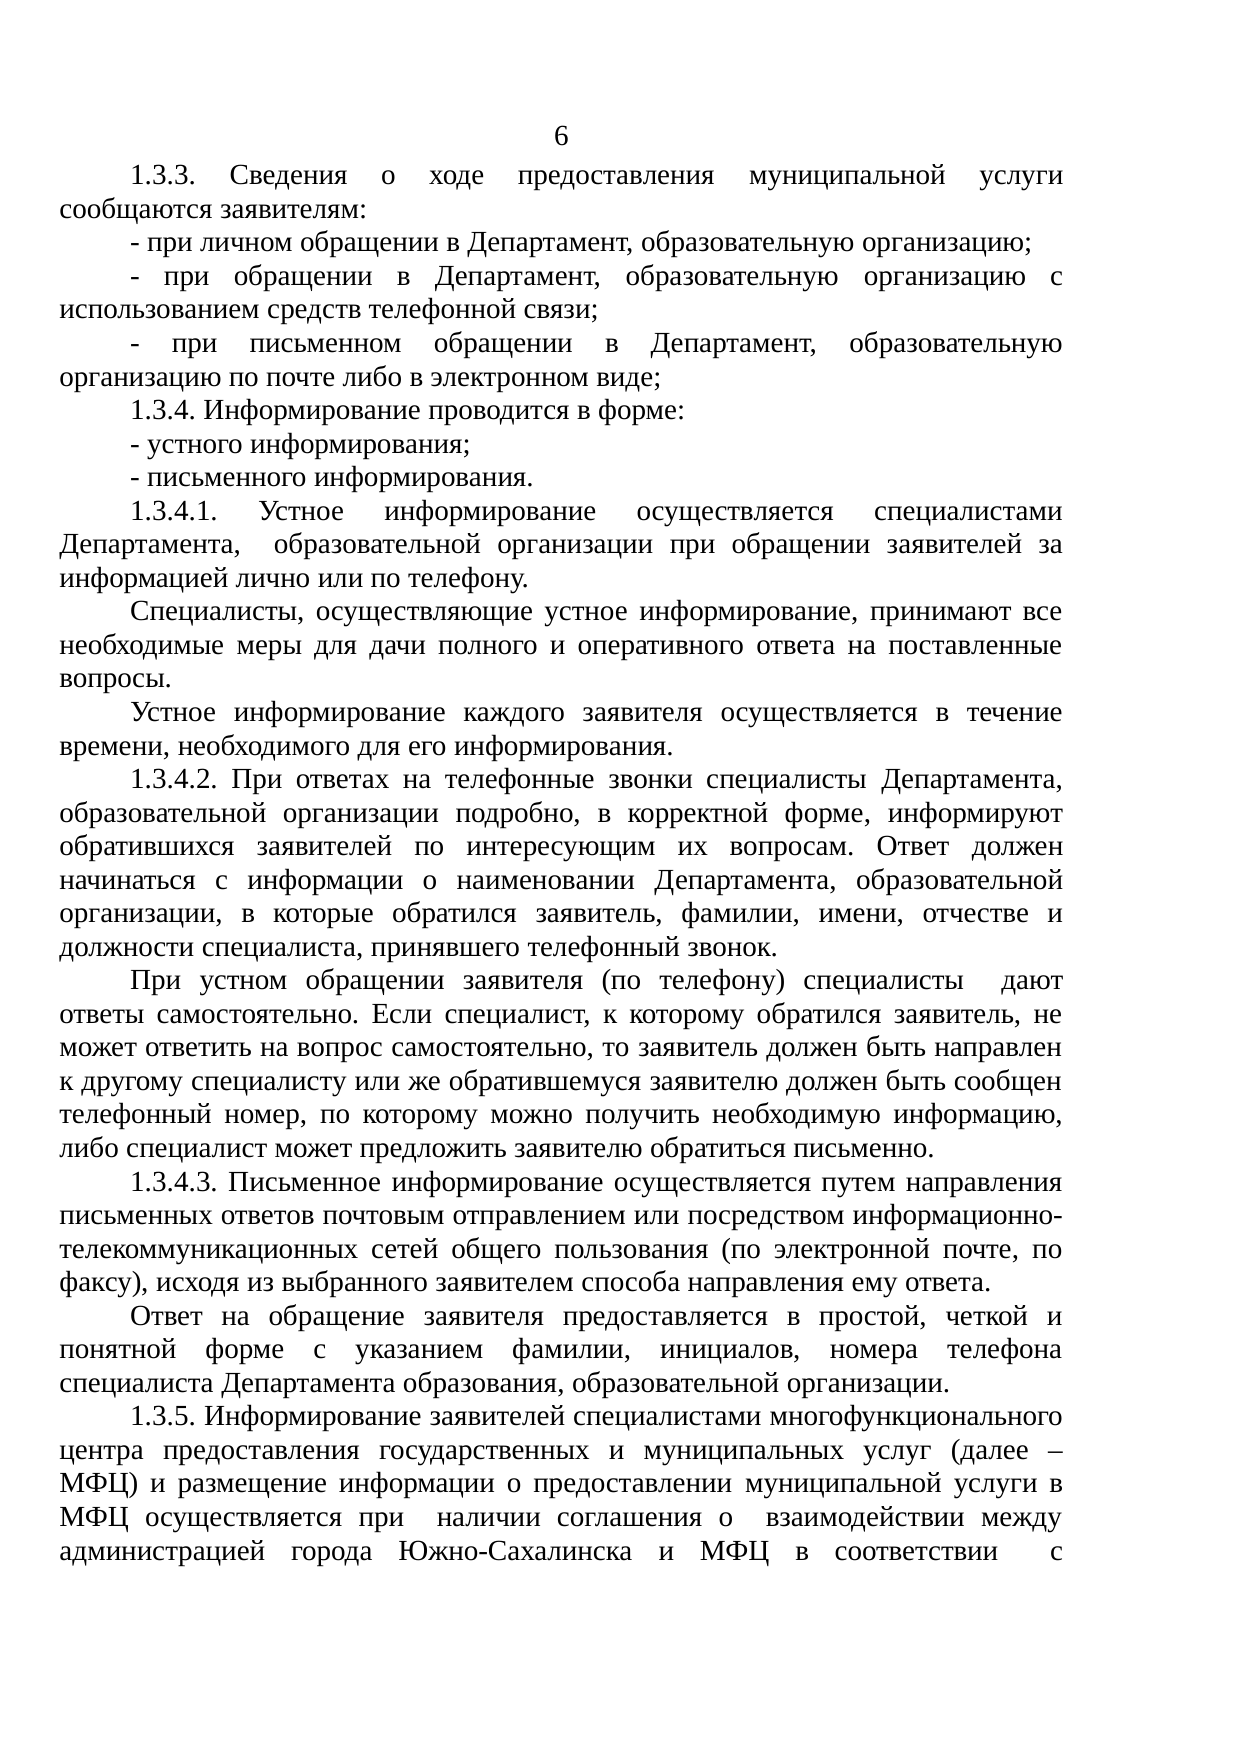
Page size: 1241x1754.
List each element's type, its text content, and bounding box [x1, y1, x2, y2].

text 1.3.4.3. Письменное информирование осуществляется путем направления письменных ответов почтовым отправлением или посредством информационно-телекоммуникационных сетей общего пользования (по электронной почте, по факсу), исходя из выбранного заявителем способа направления ему ответа. [59, 1164, 1063, 1298]
text 1.3.4.2. При ответах на телефонные звонки специалисты Департамента, образовательной организации подробно, в корректной форме, информируют обратившихся заявителей по интересующим их вопросам. Ответ должен начинаться с информации о наименовании Департамента, образовательной организации, в которые обратился заявитель, фамилии, имени, отчестве и должности специалиста, принявшего телефонный звонок. [59, 761, 1063, 963]
text - при обращении в Департамент, образовательную организацию с использованием средств телефонной связи; [59, 258, 1063, 325]
text Специалисты, осуществляющие устное информирование, принимают все необходимые меры для дачи полного и оперативного ответа на поставленные вопросы. [59, 594, 1063, 694]
text 1.3.3. Сведения о ходе предоставления муниципальной услуги сообщаются заявителям: [59, 158, 1063, 225]
text - при личном обращении в Департамент, образовательную организацию; [59, 225, 1063, 258]
text - при письменном обращении в Департамент, образовательную организацию по почте либо в электронном виде; [59, 325, 1063, 392]
text 1.3.5. Информирование заявителей специалистами многофункционального центра предоставления государственных и муниципальных услуг (далее – МФЦ) и размещение информации о предоставлении муниципальной услуги в МФЦ осуществляется при наличии соглашения о взаимодействии между администрацией города Южно-Сахалинска и МФЦ в соответствии с [59, 1399, 1063, 1566]
text При устном обращении заявителя (по телефону) специалисты дают ответы самостоятельно. Если специалист, к которому обратился заявитель, не может ответить на вопрос самостоятельно, то заявитель должен быть направлен к другому специалисту или же обратившемуся заявителю должен быть сообщен телефонный номер, по которому можно получить необходимую информацию, либо специалист может предложить заявителю обратиться письменно. [59, 963, 1063, 1164]
text Устное информирование каждого заявителя осуществляется в течение времени, необходимого для его информирования. [59, 694, 1063, 761]
text Ответ на обращение заявителя предоставляется в простой, четкой и понятной форме с указанием фамилии, инициалов, номера телефона специалиста Департамента образования, образовательной организации. [59, 1298, 1063, 1399]
text - письменного информирования. [59, 459, 1063, 493]
text 1.3.4.1. Устное информирование осуществляется специалистами Департамента, образовательной организации при обращении заявителей за информацией лично или по телефону. [59, 493, 1063, 594]
text 1.3.4. Информирование проводится в форме: [59, 392, 1063, 426]
text - устного информирования; [59, 426, 1063, 459]
